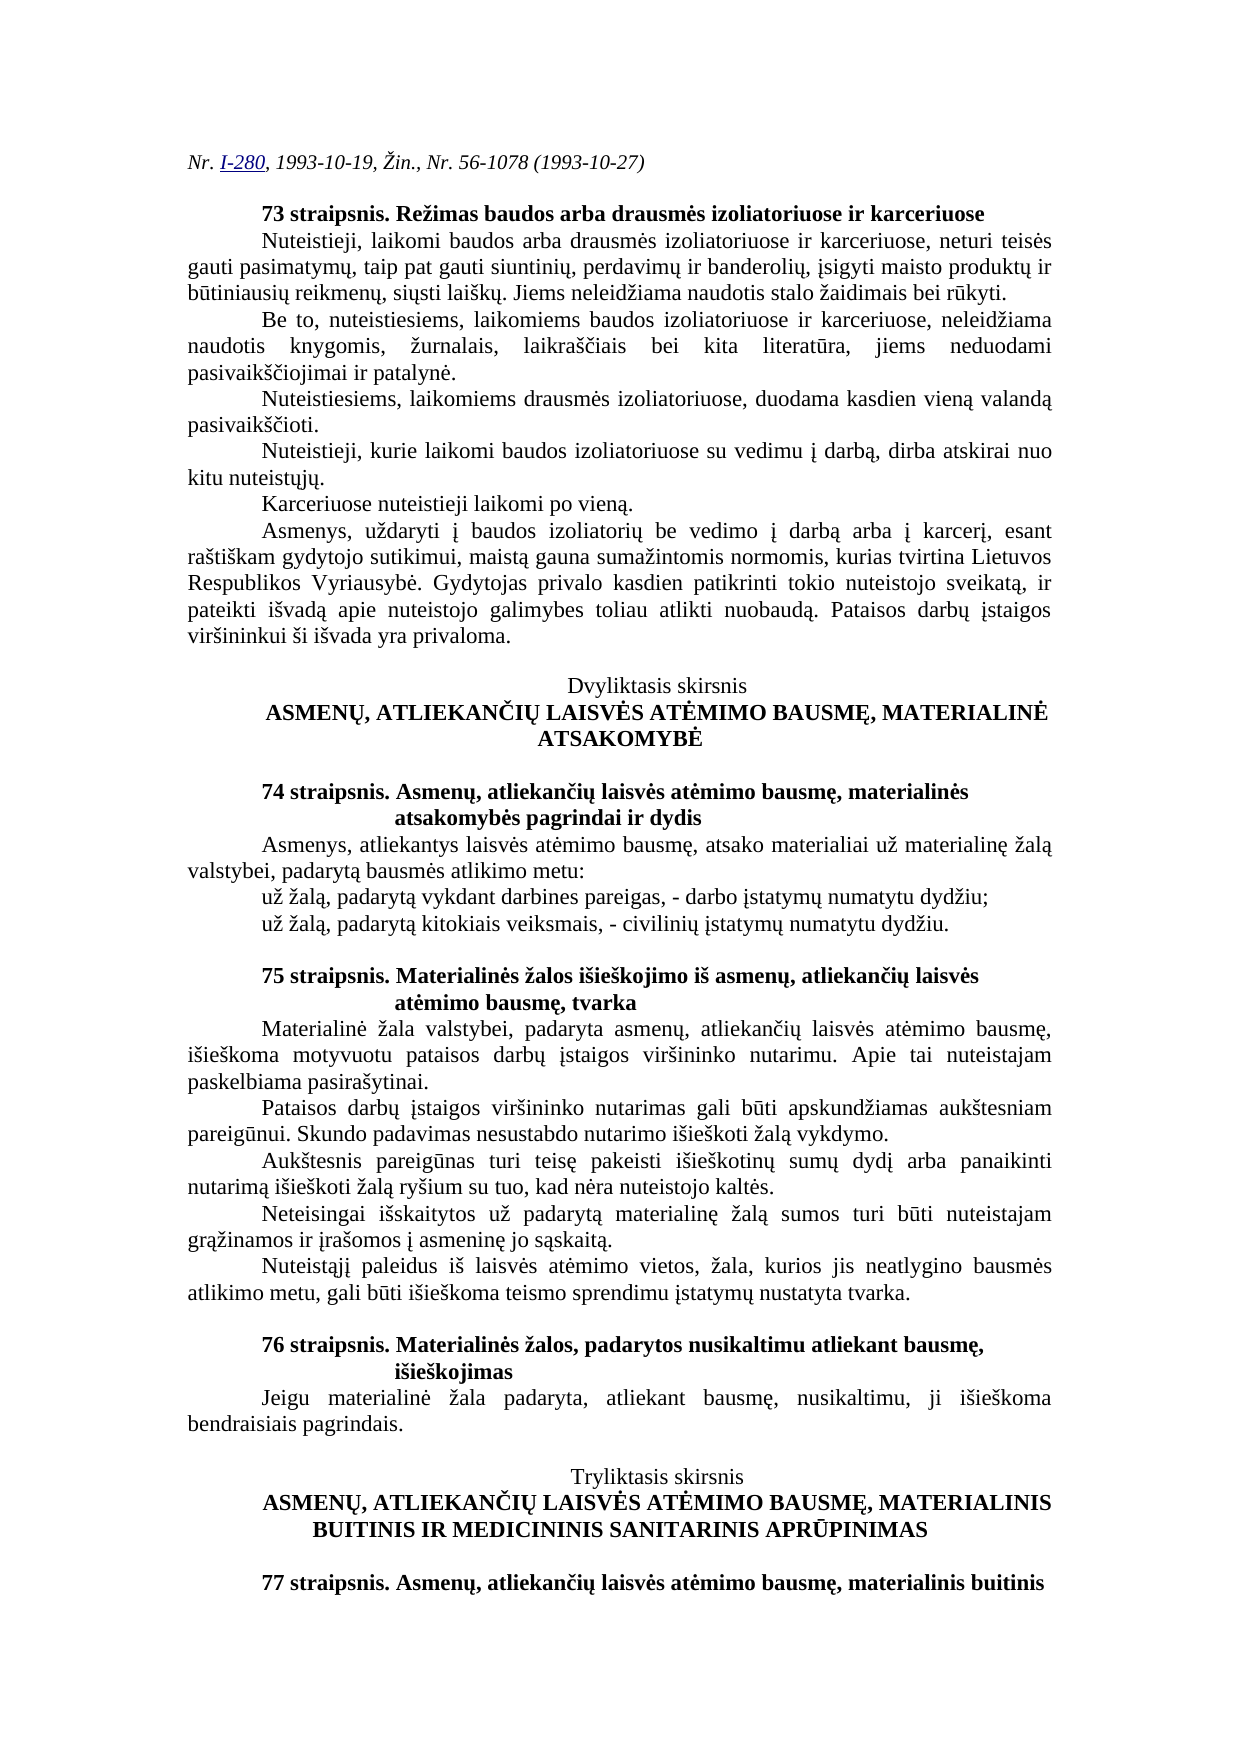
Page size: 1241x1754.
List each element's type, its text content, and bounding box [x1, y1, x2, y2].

text Nuteistąjį paleidus iš laisvės atėmimo vietos, žala, kurios jis neatlygino bausmės atlikimo metu, gali būti išieškoma teismo sprendimu įstatymų nustatyta tvarka. [187, 1252, 1053, 1305]
text ASMENŲ, ATLIEKANČIŲ LAISVĖS ATĖMIMO BAUSMĘ, MATERIALINIS BUITINIS IR MEDICININIS SANITARINIS APRŪPINIMAS [187, 1489, 1053, 1542]
text 76 straipsnis. Materialinės žalos, padarytos nusikaltimu atliekant bausmę, [187, 1331, 1053, 1358]
text Nuteistiesiems, laikomiems drausmės izoliatoriuose, duodama kasdien vieną valandą pasivaikščioti. [187, 385, 1053, 438]
text Nuteistieji, kurie laikomi baudos izoliatoriuose su vedimu į darbą, dirba atskirai nuo kitu nuteistųjų. [187, 438, 1053, 490]
text atsakomybės pagrindai ir dydis [337, 804, 1053, 831]
text atėmimo bausmę, tvarka [337, 989, 1053, 1015]
text 74 straipsnis. Asmenų, atliekančių laisvės atėmimo bausmę, materialinės [187, 778, 1053, 804]
text Nuteistieji, laikomi baudos arba drausmės izoliatoriuose ir karceriuose, neturi teisės gauti pasimatymų, taip pat gauti siuntinių, perdavimų ir banderolių, įsigyti maisto produktų ir būtiniausių reikmenų, siųsti laiškų. Jiems neleidžiama naudotis stalo žaidimais bei rūkyti. [187, 227, 1053, 306]
text už žalą, padarytą kitokiais veiksmais, - civilinių įstatymų numatytu dydžiu. [187, 910, 1053, 936]
text Materialinė žala valstybei, padaryta asmenų, atliekančių laisvės atėmimo bausmę, išieškoma motyvuotu pataisos darbų įstaigos viršininko nutarimu. Apie tai nuteistajam paskelbiama pasirašytinai. [187, 1015, 1053, 1094]
text 73 straipsnis. Režimas baudos arba drausmės izoliatoriuose ir karceriuose [187, 200, 1053, 227]
text Asmenys, uždaryti į baudos izoliatorių be vedimo į darbą arba į karcerį, esant raštiškam gydytojo sutikimui, maistą gauna sumažintomis normomis, kurias tvirtina Lietuvos Respublikos Vyriausybė. Gydytojas privalo kasdien patikrinti tokio nuteistojo sveikatą, ir pateikti išvadą apie nuteistojo galimybes toliau atlikti nuobaudą. Pataisos darbų įstaigos viršininkui ši išvada yra privaloma. [187, 517, 1053, 648]
text Nr. I-280, 1993-10-19, Žin., Nr. 56-1078 (1993-10-27) [187, 150, 1053, 174]
text Pataisos darbų įstaigos viršininko nutarimas gali būti apskundžiamas aukštesniam pareigūnui. Skundo padavimas nesustabdo nutarimo išieškoti žalą vykdymo. [187, 1094, 1053, 1147]
text Be to, nuteistiesiems, laikomiems baudos izoliatoriuose ir karceriuose, neleidžiama naudotis knygomis, žurnalais, laikraščiais bei kita literatūra, jiems neduodami pasivaikščiojimai ir patalynė. [187, 306, 1053, 385]
text 75 straipsnis. Materialinės žalos išieškojimo iš asmenų, atliekančių laisvės [187, 962, 1053, 989]
text Jeigu materialinė žala padaryta, atliekant bausmę, nusikaltimu, ji išieškoma bendraisiais pagrindais. [187, 1384, 1053, 1437]
text už žalą, padarytą vykdant darbines pareigas, - darbo įstatymų numatytu dydžiu; [187, 883, 1053, 910]
text Asmenys, atliekantys laisvės atėmimo bausmę, atsako materialiai už materialinę žalą valstybei, padarytą bausmės atlikimo metu: [187, 831, 1053, 883]
text Aukštesnis pareigūnas turi teisę pakeisti išieškotinų sumų dydį arba panaikinti nutarimą išieškoti žalą ryšium su tuo, kad nėra nuteistojo kaltės. [187, 1147, 1053, 1199]
text Tryliktasis skirsnis [187, 1463, 1053, 1489]
text 77 straipsnis. Asmenų, atliekančių laisvės atėmimo bausmę, materialinis buitinis [187, 1568, 1053, 1595]
text Dvyliktasis skirsnis [187, 672, 1053, 699]
text Karceriuose nuteistieji laikomi po vieną. [187, 490, 1053, 517]
text ASMENŲ, ATLIEKANČIŲ LAISVĖS ATĖMIMO BAUSMĘ, MATERIALINĖ ATSAKOMYBĖ [187, 699, 1053, 752]
text išieškojimas [337, 1358, 1053, 1384]
text Neteisingai išskaitytos už padarytą materialinę žalą sumos turi būti nuteistajam grąžinamos ir įrašomos į asmeninę jo sąskaitą. [187, 1199, 1053, 1252]
